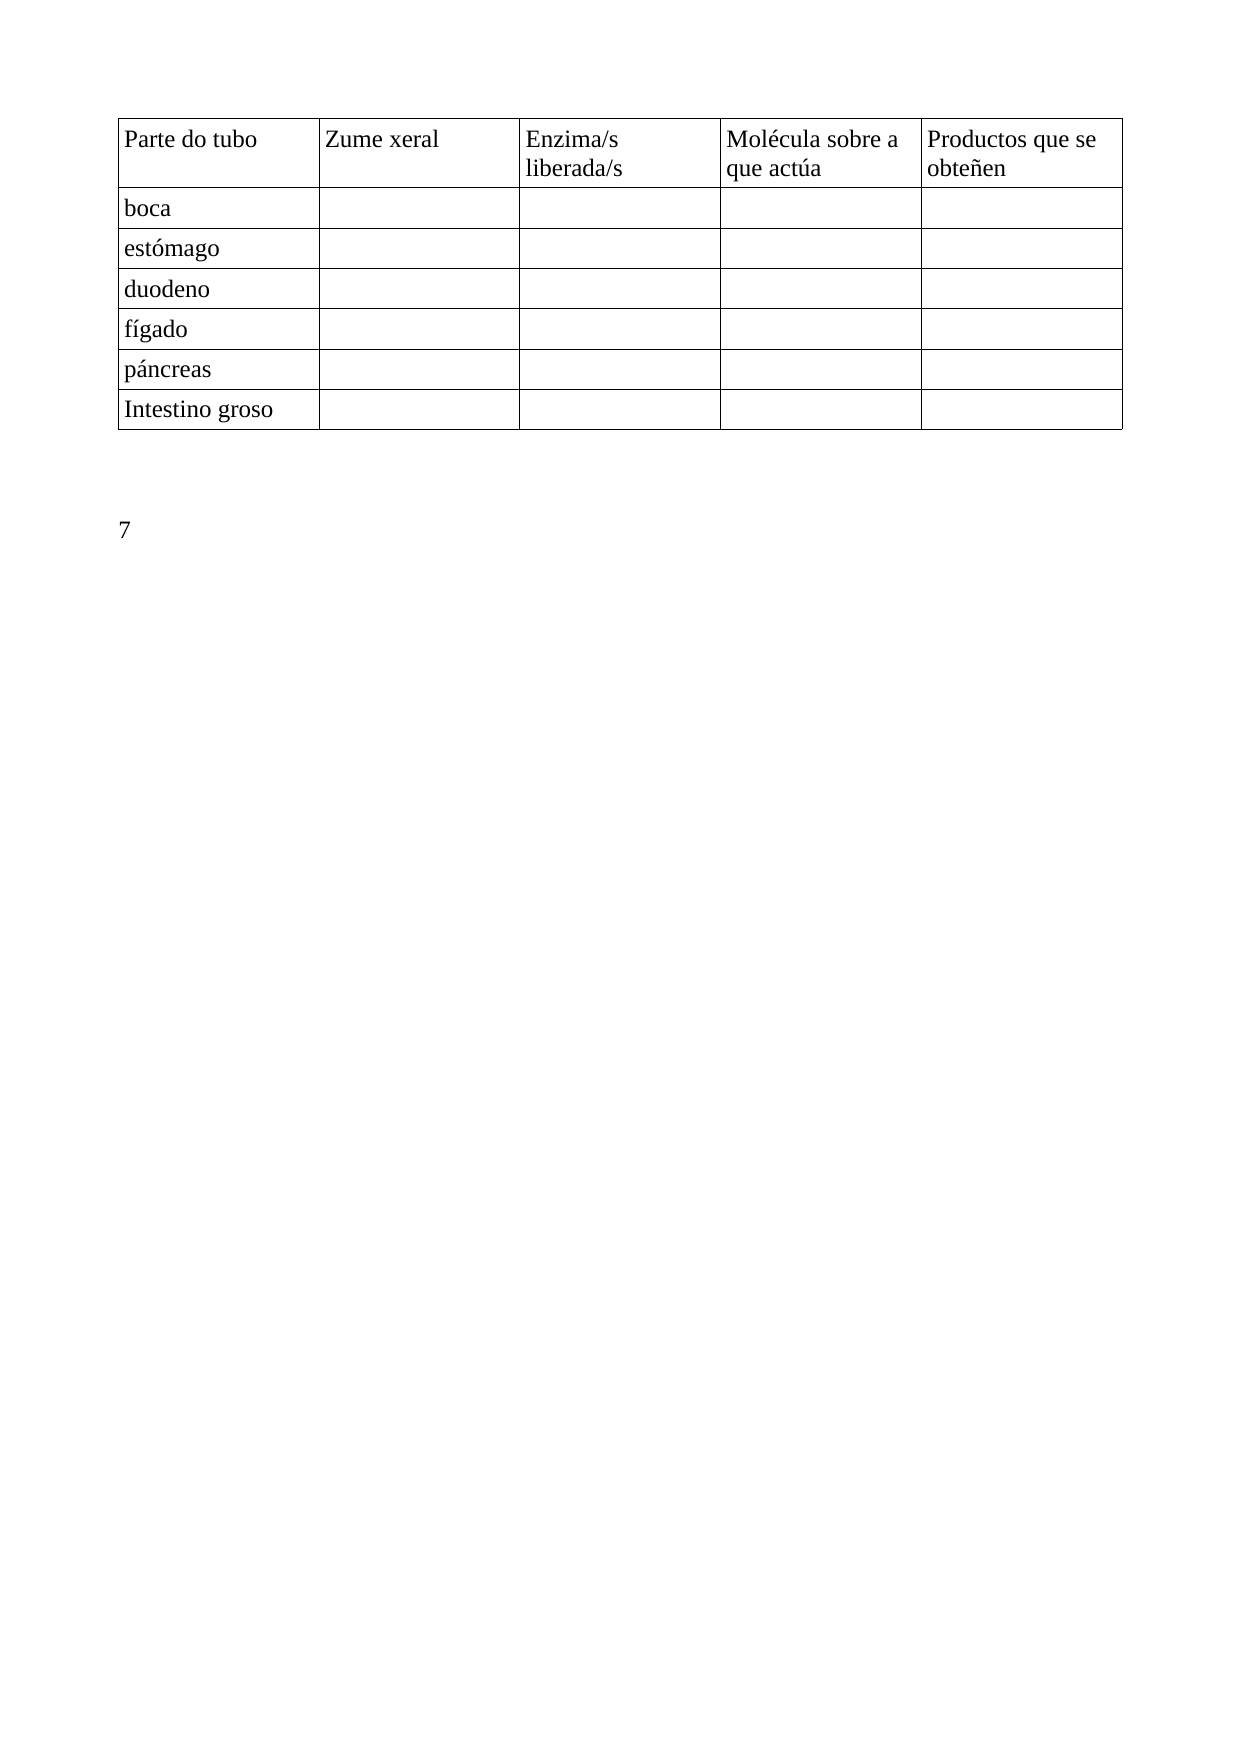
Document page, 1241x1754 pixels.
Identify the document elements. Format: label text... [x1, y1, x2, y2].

table_cell [520, 188, 720, 227]
table_cell boca [119, 188, 319, 227]
table_cell [721, 390, 921, 429]
table_header Productos que se obteñen [922, 119, 1122, 187]
table_cell [520, 390, 720, 429]
table_cell duodeno [119, 269, 319, 308]
table_header Molécula sobre a que actúa [721, 119, 921, 187]
table_header Zume xeral [320, 119, 519, 187]
table_cell [721, 269, 921, 308]
table_cell [320, 269, 519, 308]
table_cell [922, 350, 1122, 389]
table_cell [721, 309, 921, 348]
table_cell estómago [119, 229, 319, 268]
table_cell [922, 229, 1122, 268]
table_header Enzima/s liberada/s [520, 119, 720, 187]
table_cell Intestino groso [119, 390, 319, 429]
table_cell [320, 309, 519, 348]
table_cell [520, 350, 720, 389]
table_cell [922, 188, 1122, 227]
table_cell [320, 350, 519, 389]
table_cell [520, 229, 720, 268]
table_cell [922, 390, 1122, 429]
table_cell [320, 188, 519, 227]
text 7 [118, 515, 1122, 544]
table_cell [520, 269, 720, 308]
table_cell fígado [119, 309, 319, 348]
table_cell [922, 309, 1122, 348]
table_cell páncreas [119, 350, 319, 389]
table_cell [721, 350, 921, 389]
table_cell [721, 229, 921, 268]
table_cell [922, 269, 1122, 308]
table_cell [320, 390, 519, 429]
table_cell [721, 188, 921, 227]
table_cell [320, 229, 519, 268]
table_cell [520, 309, 720, 348]
table_header Parte do tubo [119, 119, 319, 187]
